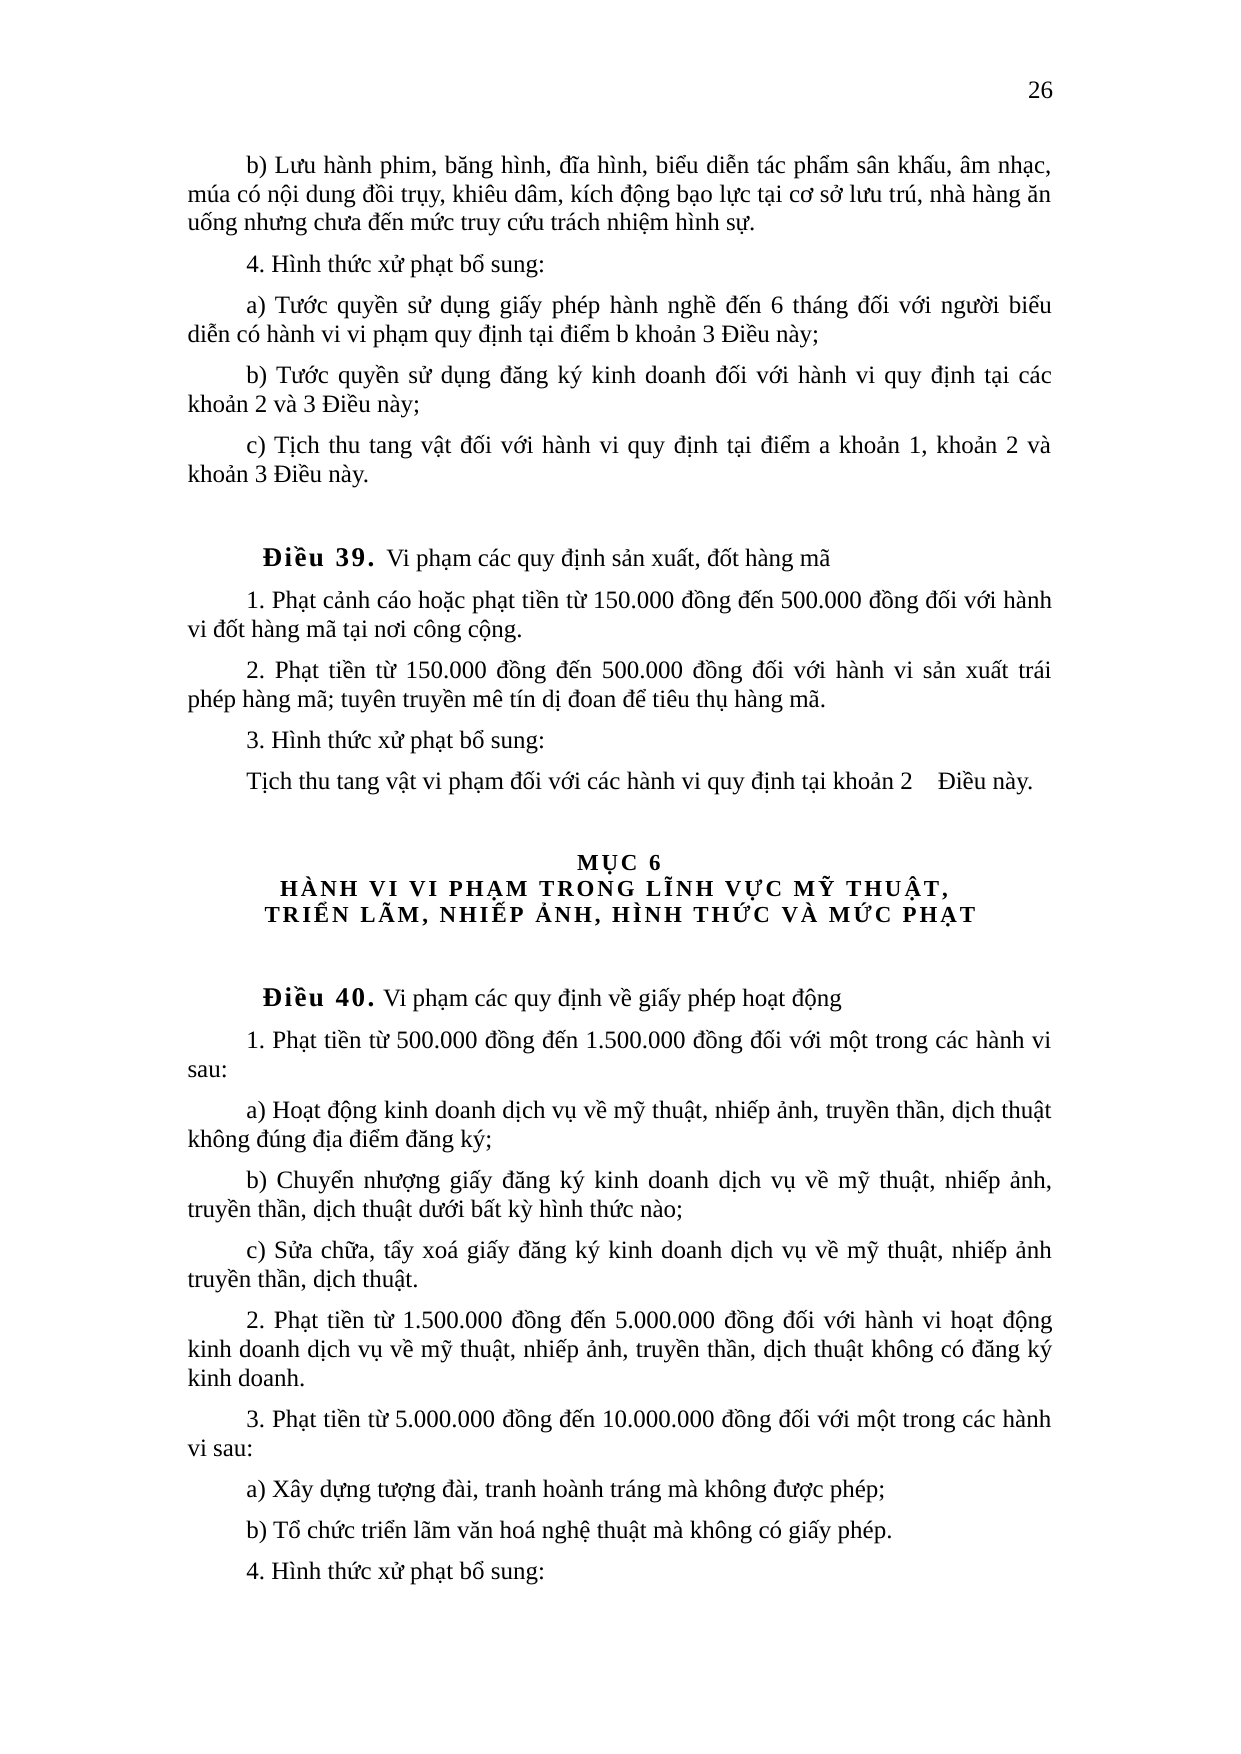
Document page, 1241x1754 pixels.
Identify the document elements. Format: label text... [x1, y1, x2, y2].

text a) Xây dựng tượng đài, tranh hoành tráng mà không được phép; [187, 1474, 1053, 1503]
text 4. Hình thức xử phạt bổ sung: [187, 1556, 1053, 1585]
text 3. Hình thức xử phạt bổ sung: [187, 725, 1053, 754]
text 3. Phạt tiền từ 5.000.000 đồng đến 10.000.000 đồng đối với một trong các hành vi sau: [187, 1404, 1053, 1461]
text b) Lưu hành phim, băng hình, đĩa hình, biểu diễn tác phẩm sân khấu, âm nhạc, múa có nội dung đồi trụy, khiêu dâm, kích động bạo lực tại cơ sở lưu trú, nhà hàng ăn uống nhưng chưa đến mức truy cứu trách nhiệm hình sự. [187, 150, 1053, 236]
text 1. Phạt tiền từ 500.000 đồng đến 1.500.000 đồng đối với một trong các hành vi sau: [187, 1025, 1053, 1083]
text 1. Phạt cảnh cáo hoặc phạt tiền từ 150.000 đồng đến 500.000 đồng đối với hành vi đốt hàng mã tại nơi công cộng. [187, 585, 1053, 642]
text c) Tịch thu tang vật đối với hành vi quy định tại điểm a khoản 1, khoản 2 và khoản 3 Điều này. [187, 430, 1053, 487]
text Tịch thu tang vật vi phạm đối với các hành vi quy định tại khoản 2 Điều này. [187, 766, 1053, 795]
text a) Hoạt động kinh doanh dịch vụ về mỹ thuật, nhiếp ảnh, truyền thần, dịch thuật không đúng địa điểm đăng ký; [187, 1095, 1053, 1153]
text a) Tước quyền sử dụng giấy phép hành nghề đến 6 tháng đối với người biểu diễn có hành vi vi phạm quy định tại điểm b khoản 3 Điều này; [187, 290, 1053, 347]
text 2. Phạt tiền từ 150.000 đồng đến 500.000 đồng đối với hành vi sản xuất trái phép hàng mã; tuyên truyền mê tín dị đoan để tiêu thụ hàng mã. [187, 655, 1053, 712]
text Điều 39. Vi phạm các quy định sản xuất, đốt hàng mã [187, 541, 1053, 572]
text b) Tước quyền sử dụng đăng ký kinh doanh đối với hành vi quy định tại các khoản 2 và 3 Điều này; [187, 360, 1053, 417]
text 4. Hình thức xử phạt bổ sung: [187, 249, 1053, 277]
text c) Sửa chữa, tẩy xoá giấy đăng ký kinh doanh dịch vụ về mỹ thuật, nhiếp ảnh truyền thần, dịch thuật. [187, 1235, 1053, 1293]
text b) Chuyển nhượng giấy đăng ký kinh doanh dịch vụ về mỹ thuật, nhiếp ảnh, truyền thần, dịch thuật dưới bất kỳ hình thức nào; [187, 1165, 1053, 1223]
text 2. Phạt tiền từ 1.500.000 đồng đến 5.000.000 đồng đối với hành vi hoạt động kinh doanh dịch vụ về mỹ thuật, nhiếp ảnh, truyền thần, dịch thuật không có đăng ký kinh doanh. [187, 1305, 1053, 1391]
text b) Tổ chức triển lãm văn hoá nghệ thuật mà không có giấy phép. [187, 1515, 1053, 1544]
text MỤC 6 HÀNH VI VI PHẠM TRONG LĨNH VỰC MỸ THUẬT, TRIỂN LÃM, NHIẾP ẢNH, HÌNH THỨC VÀ MỨC PHẠT [187, 849, 1053, 928]
text Điều 40. Vi phạm các quy định về giấy phép hoạt động [187, 981, 1053, 1013]
